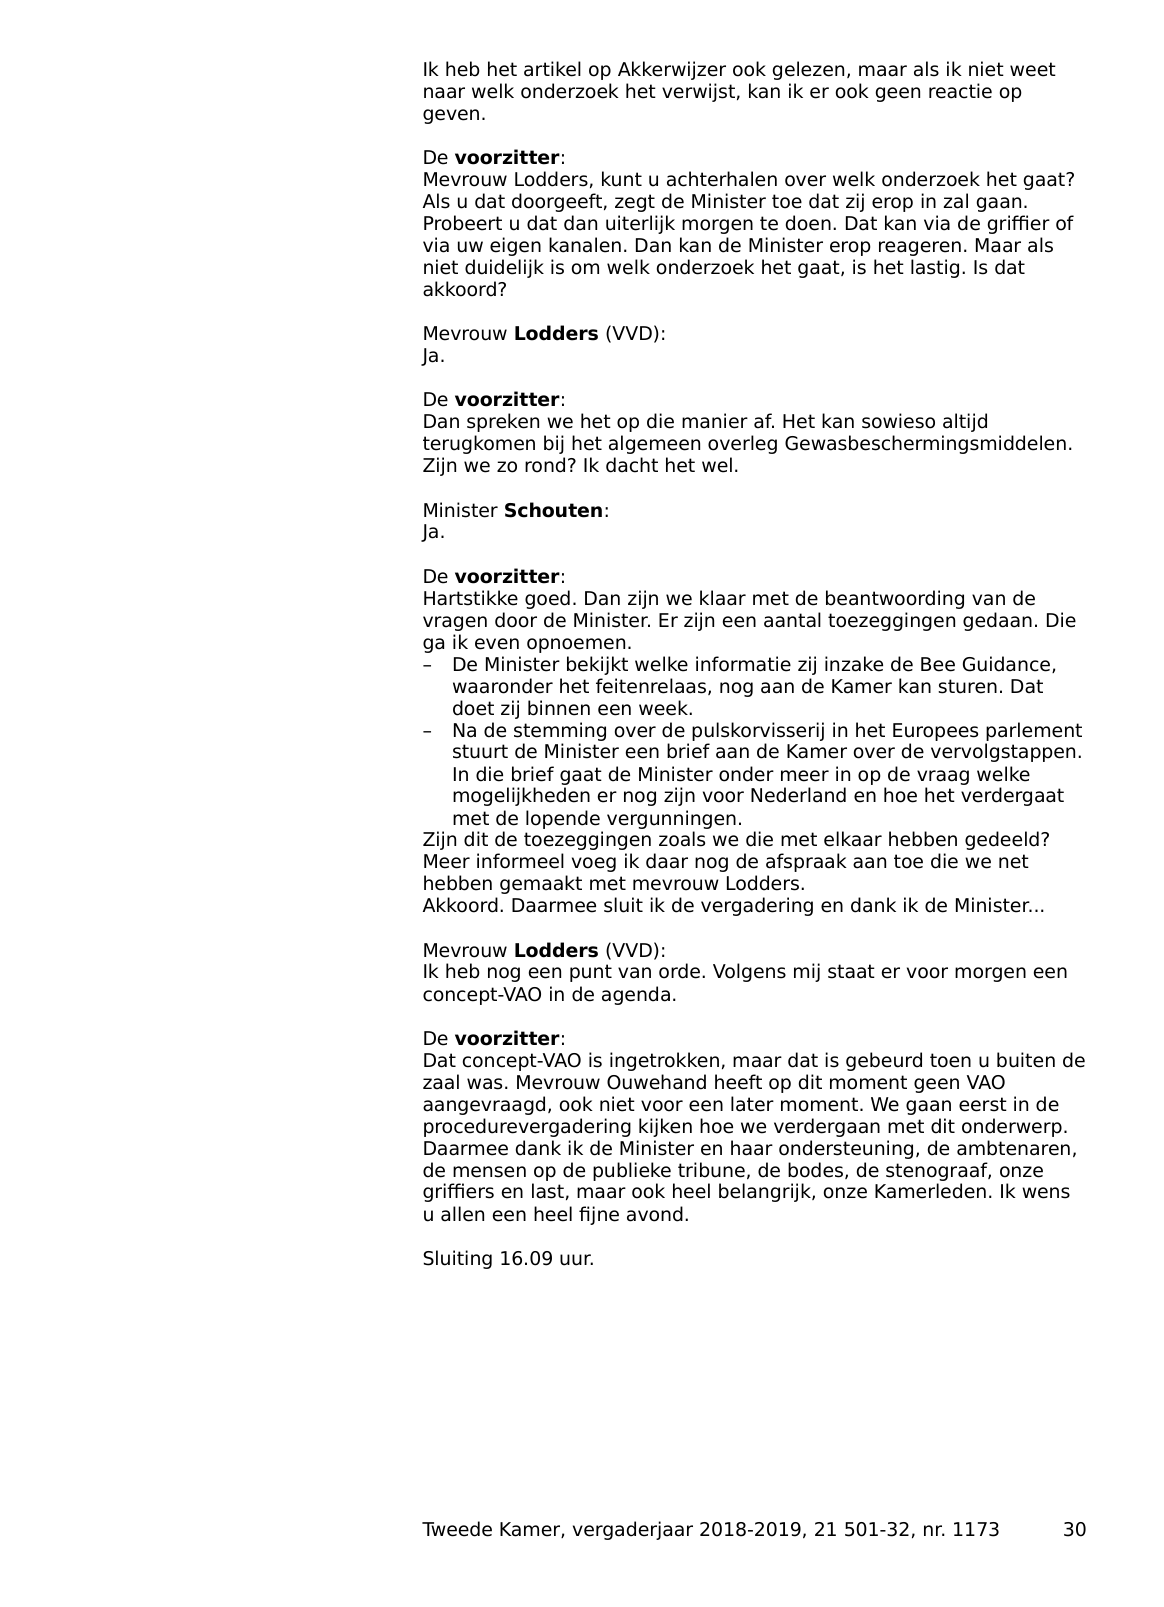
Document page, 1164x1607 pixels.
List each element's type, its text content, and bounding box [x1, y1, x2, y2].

text De voorzitter: [422, 566, 1087, 588]
text Mevrouw Lodders (VVD): [422, 323, 1087, 345]
text Mevrouw Lodders, kunt u achterhalen over welk onderzoek het gaat? Als u dat doorgeeft, zegt de Minister toe dat zij erop in zal gaan. Probeert u dat dan uiterlijk morgen te doen. Dat kan via de griffier of via uw eigen kanalen. Dan kan de Minister erop reageren. Maar als niet duidelijk is om welk onderzoek het gaat, is het lastig. Is dat akkoord? [422, 169, 1087, 301]
text Mevrouw Lodders (VVD): [422, 939, 1087, 961]
text Sluiting 16.09 uur. [422, 1248, 1087, 1269]
text Ik heb nog een punt van orde. Volgens mij staat er voor morgen een concept-VAO in de agenda. [422, 961, 1087, 1005]
text Ja. [422, 345, 1087, 367]
text Zijn dit de toezeggingen zoals we die met elkaar hebben gedeeld? Meer informeel voeg ik daar nog de afspraak aan toe die we net hebben gemaakt met mevrouw Lodders. [422, 829, 1087, 895]
text De voorzitter: [422, 389, 1087, 411]
text Ja. [422, 521, 1087, 543]
text – Na de stemming over de pulskorvisserij in het Europees parlement stuurt de Minister een brief aan de Kamer over de vervolgstappen. In die brief gaat de Minister onder meer in op de vraag welke mogelijkheden er nog zijn voor Nederland en hoe het verdergaat met de lopende vergunningen. [422, 719, 1087, 829]
text Ik heb het artikel op Akkerwijzer ook gelezen, maar als ik niet weet naar welk onderzoek het verwijst, kan ik er ook geen reactie op geven. [422, 59, 1087, 125]
text De voorzitter: [422, 147, 1087, 169]
text Dat concept-VAO is ingetrokken, maar dat is gebeurd toen u buiten de zaal was. Mevrouw Ouwehand heeft op dit moment geen VAO aangevraagd, ook niet voor een later moment. We gaan eerst in de procedurevergadering kijken hoe we verdergaan met dit onderwerp. Daarmee dank ik de Minister en haar ondersteuning, de ambtenaren, de mensen op de publieke tribune, de bodes, de stenograaf, onze griffiers en last, maar ook heel belangrijk, onze Kamerleden. Ik wens u allen een heel fijne avond. [422, 1049, 1087, 1225]
text Minister Schouten: [422, 499, 1087, 521]
text De voorzitter: [422, 1028, 1087, 1049]
text – De Minister bekijkt welke informatie zij inzake de Bee Guidance, waaronder het feitenrelaas, nog aan de Kamer kan sturen. Dat doet zij binnen een week. [422, 653, 1087, 719]
text Akkoord. Daarmee sluit ik de vergadering en dank ik de Minister... [422, 895, 1087, 917]
text Hartstikke goed. Dan zijn we klaar met de beantwoording van de vragen door de Minister. Er zijn een aantal toezeggingen gedaan. Die ga ik even opnoemen. [422, 588, 1087, 653]
text Dan spreken we het op die manier af. Het kan sowieso altijd terugkomen bij het algemeen overleg Gewasbeschermingsmiddelen. Zijn we zo rond? Ik dacht het wel. [422, 411, 1087, 477]
